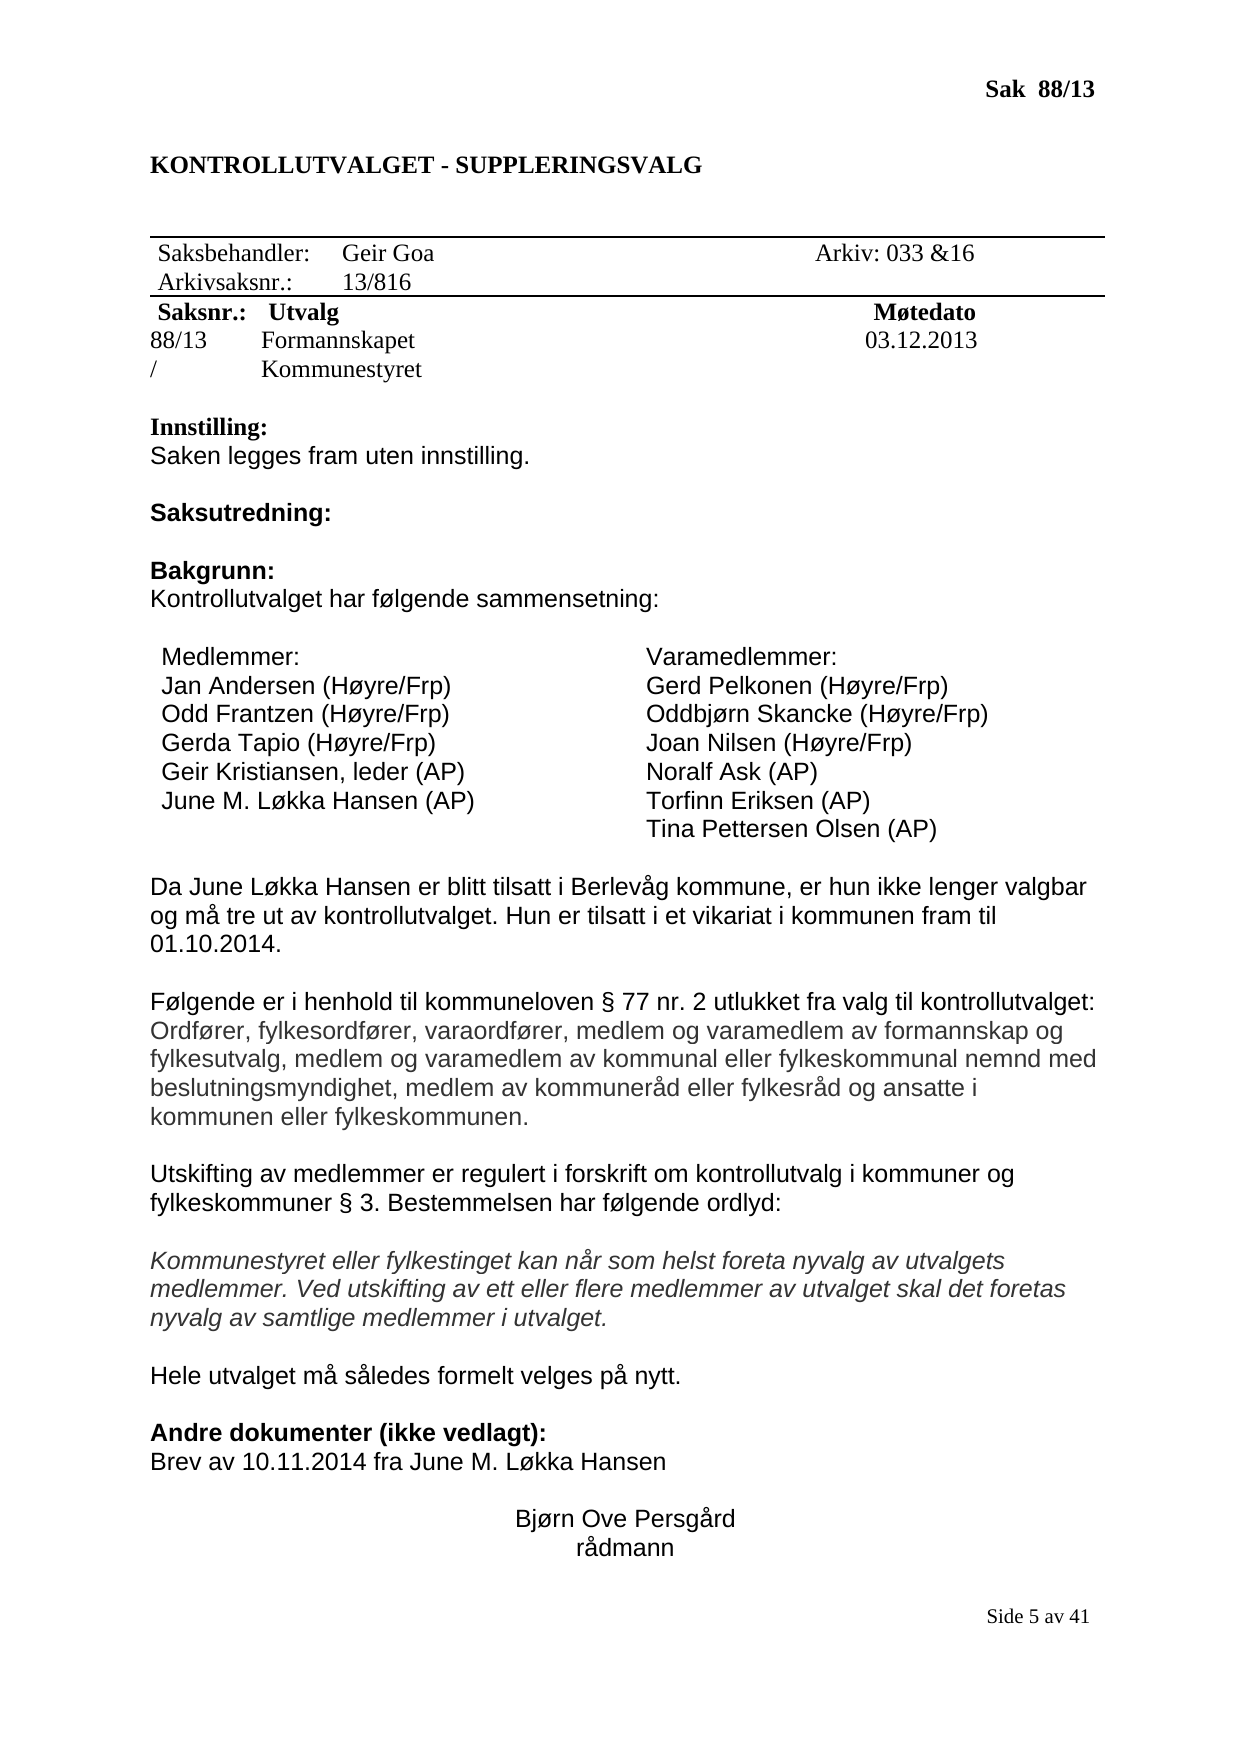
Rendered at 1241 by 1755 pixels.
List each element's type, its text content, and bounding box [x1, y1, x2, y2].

text Saken legges fram uten innstilling. [150, 441, 1100, 469]
table_cell Gerd Pelkonen (Høyre/Frp) [635, 671, 1123, 699]
table_cell [576, 267, 807, 295]
table_cell Gerda Tapio (Høyre/Frp) [150, 728, 634, 757]
text Utskifting av medlemmer er regulert i forskrift om kontrollutvalg i kommuner og fylkeskommuner § 3. Bestemmelsen har følgende ordlyd: [150, 1159, 1100, 1217]
text Andre dokumenter (ikke vedlagt): [150, 1418, 1100, 1447]
text Brev av 10.11.2014 fra June M. Løkka Hansen [150, 1447, 1100, 1476]
text Hele utvalget må således formelt velges på nytt. [150, 1361, 1100, 1389]
table_cell [1105, 267, 1115, 295]
table_cell Noralf Ask (AP) [635, 757, 1123, 786]
table_header [1105, 236, 1115, 267]
table_cell June M. Løkka Hansen (AP) [150, 786, 634, 814]
text Da June Løkka Hansen er blitt tilsatt i Berlevåg kommune, er hun ikke lenger valgbar og må tre ut av kontrollutvalget. Hun er tilsatt i et vikariat i kommunen fram til 01.10.2014. [150, 872, 1100, 958]
table_header Medlemmer: [150, 642, 634, 671]
table_cell [150, 814, 634, 843]
table_cell Odd Frantzen (Høyre/Frp) [150, 699, 634, 728]
text Kommunestyret eller fylkestinget kan når som helst foreta nyvalg av utvalgets medlemmer. Ved utskifting av ett eller flere medlemmer av utvalget skal det foretas nyvalg av samtlige medlemmer i utvalget. [150, 1246, 1100, 1332]
table_cell Torfinn Eriksen (AP) [635, 786, 1123, 814]
table_header Saksbehandler: [150, 238, 334, 267]
table_cell [808, 267, 1104, 295]
text Innstilling: [150, 412, 1100, 441]
table_cell 13/816 [335, 267, 576, 295]
text Bakgrunn: [150, 556, 1100, 584]
table_header Varamedlemmer: [635, 642, 1123, 671]
table_cell Utvalg [261, 297, 866, 326]
table_header Geir Goa [335, 238, 807, 267]
table_cell Oddbjørn Skancke (Høyre/Frp) [635, 699, 1123, 728]
text KONTROLLUTVALGET - SUPPLERINGSVALG [150, 150, 1100, 179]
text Kontrollutvalget har følgende sammensetning: [150, 584, 1100, 613]
table_cell Jan Andersen (Høyre/Frp) [150, 671, 634, 699]
text 88/13 Formannskapet 03.12.2013 [150, 326, 1100, 354]
table_cell Møtedato [866, 295, 1115, 326]
table_cell Tina Pettersen Olsen (AP) [635, 814, 1123, 843]
table_header Arkiv: 033 &16 [808, 238, 1104, 267]
text / Kommunestyret [150, 354, 1100, 383]
table_cell Saksnr.: [150, 297, 261, 326]
text Følgende er i henhold til kommuneloven § 77 nr. 2 utlukket fra valg til kontrollutvalget: [150, 987, 1100, 1016]
text rådmann [150, 1533, 1100, 1562]
table_cell Geir Kristiansen, leder (AP) [150, 757, 634, 786]
table_cell Arkivsaksnr.: [150, 267, 334, 295]
text Saksutredning: [150, 498, 1100, 527]
text Bjørn Ove Persgård [150, 1504, 1100, 1533]
table_cell Joan Nilsen (Høyre/Frp) [635, 728, 1123, 757]
text Ordfører, fylkesordfører, varaordfører, medlem og varamedlem av formannskap og fylkesutvalg, medlem og varamedlem av kommunal eller fylkeskommunal nemnd med beslutningsmyndighet, medlem av kommuneråd eller fylkesråd og ansatte i kommunen eller fylkeskommunen. [150, 1016, 1100, 1131]
